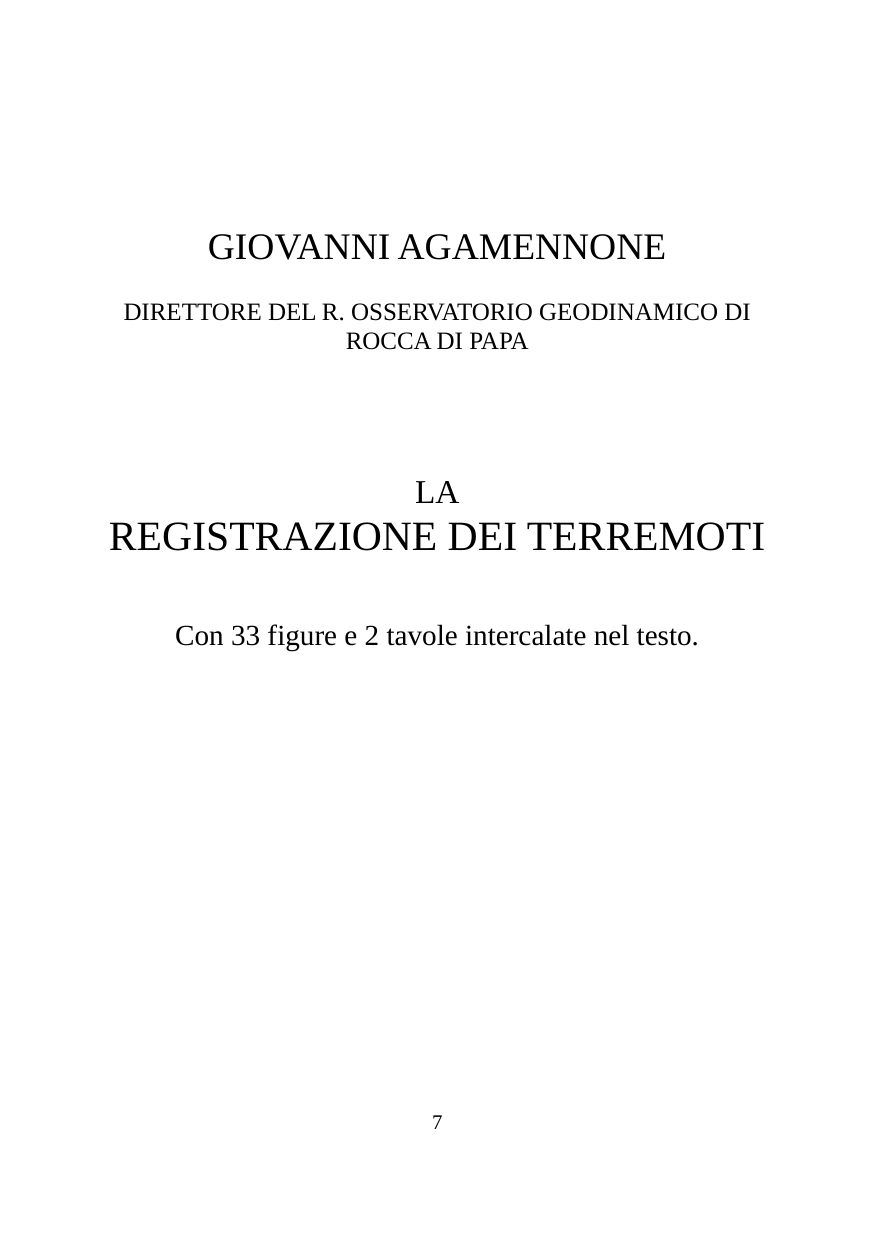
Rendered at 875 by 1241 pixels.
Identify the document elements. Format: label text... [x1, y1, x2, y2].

text DIRETTORE DEL R. OSSERVATORIO GEODINAMICO DI ROCCA DI PAPA [106, 297, 768, 354]
text Con 33 figure e 2 tavole intercalate nel testo. [106, 618, 768, 651]
text LA REGISTRAZIONE DEI TERREMOTI [106, 473, 768, 559]
text GIOVANNI AGAMENNONE [106, 224, 768, 267]
